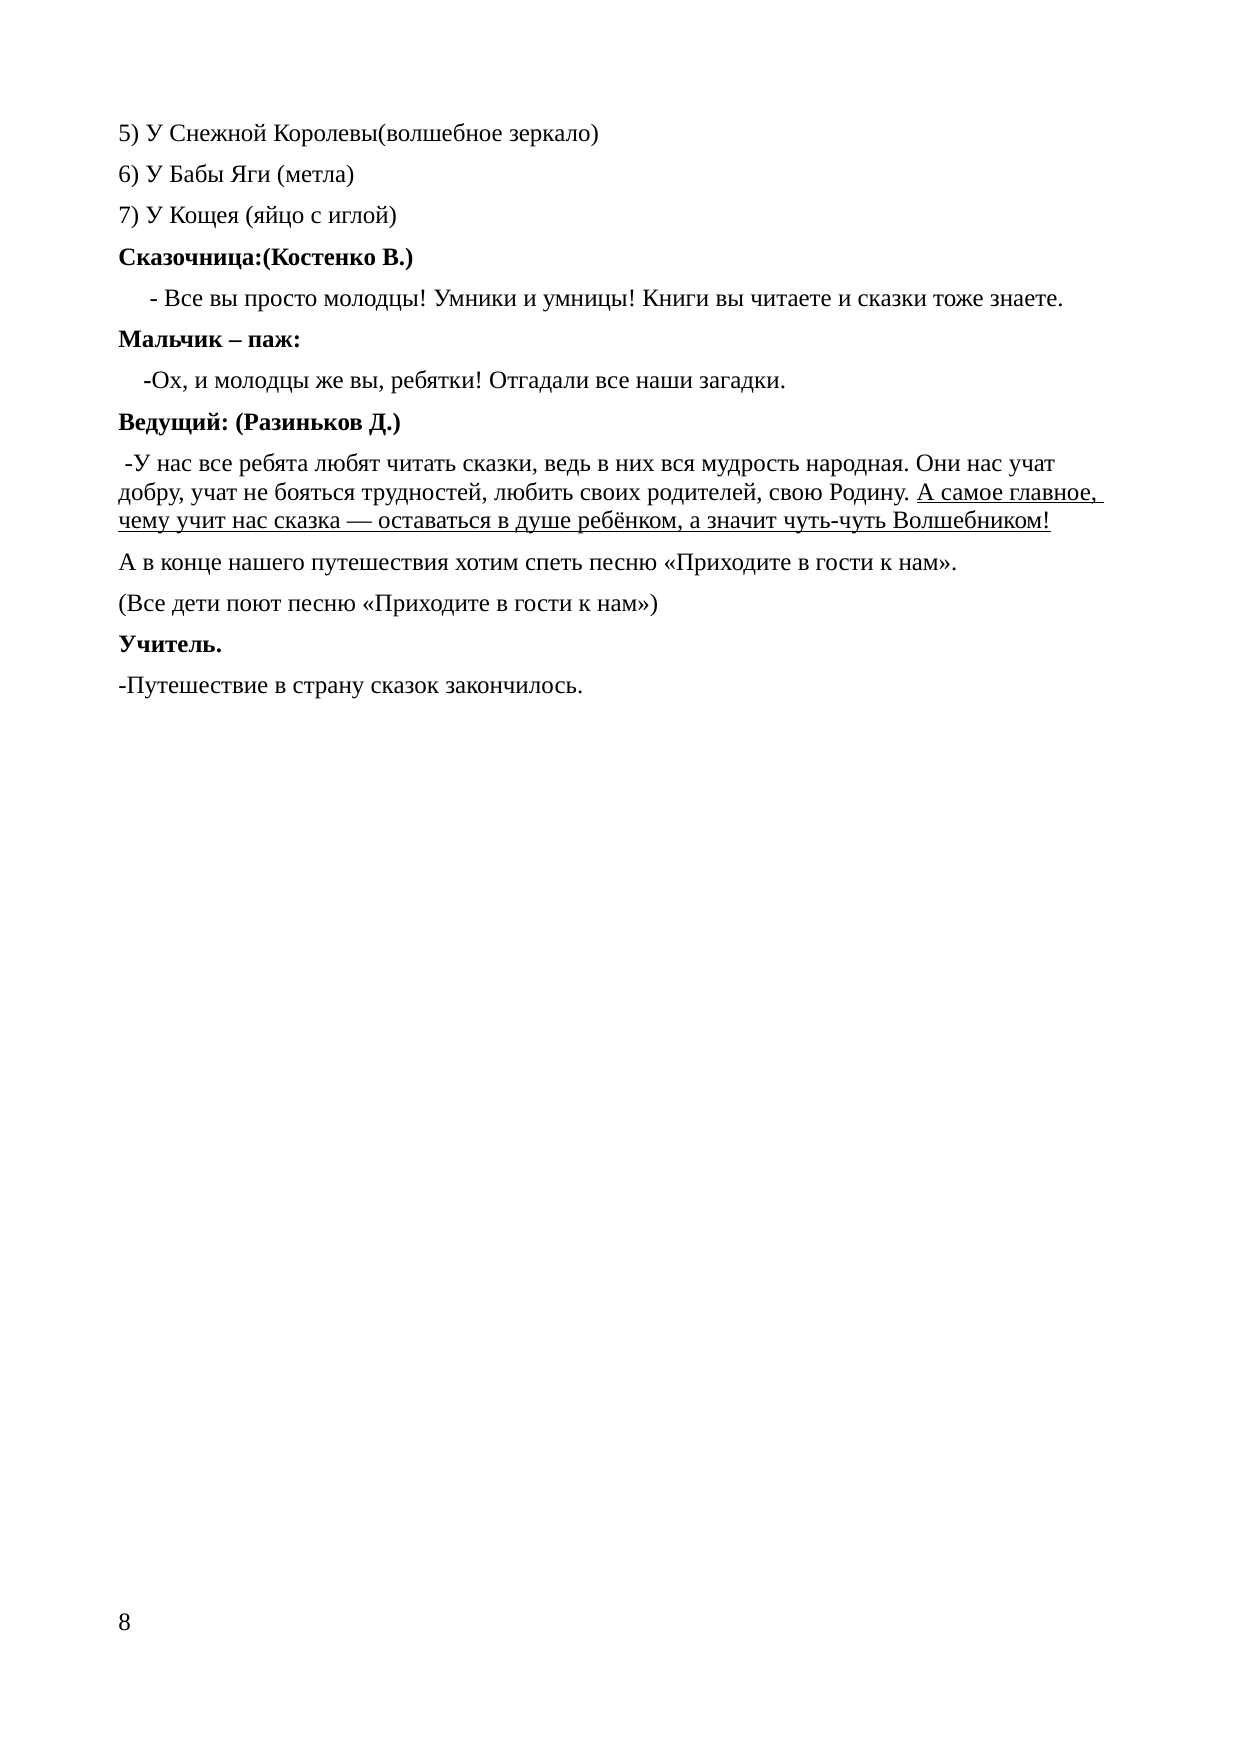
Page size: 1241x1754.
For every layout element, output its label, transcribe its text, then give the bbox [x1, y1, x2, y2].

text (Все дети поют песню «Приходите в гости к нам») [118, 588, 1122, 617]
text 5) У Снежной Королевы(волшебное зеркало) [118, 118, 1122, 147]
text -У нас все ребята любят читать сказки, ведь в них вся мудрость народная. Они нас учат добру, учат не бояться трудностей, любить своих родителей, свою Родину. А самое главное, чему учит нас сказка — оставаться в душе ребёнком, а значит чуть-чуть Волшебником! [118, 448, 1122, 534]
text 7) У Кощея (яйцо с иглой) [118, 201, 1122, 229]
text Ведущий: (Разиньков Д.) [118, 407, 1122, 436]
text А в конце нашего путешествия хотим спеть песню «Приходите в гости к нам». [118, 547, 1122, 576]
text -Путешествие в страну сказок закончилось. [118, 671, 1122, 699]
text Сказочница:(Костенко В.) [118, 242, 1122, 271]
text -Ох, и молодцы же вы, ребятки! Отгадали все наши загадки. [118, 366, 1122, 394]
text Учитель. [118, 629, 1122, 658]
text - Все вы просто молодцы! Умники и умницы! Книги вы читаете и сказки тоже знаете. [118, 283, 1122, 312]
text Мальчик – паж: [118, 324, 1122, 353]
text 6) У Бабы Яги (метла) [118, 159, 1122, 188]
